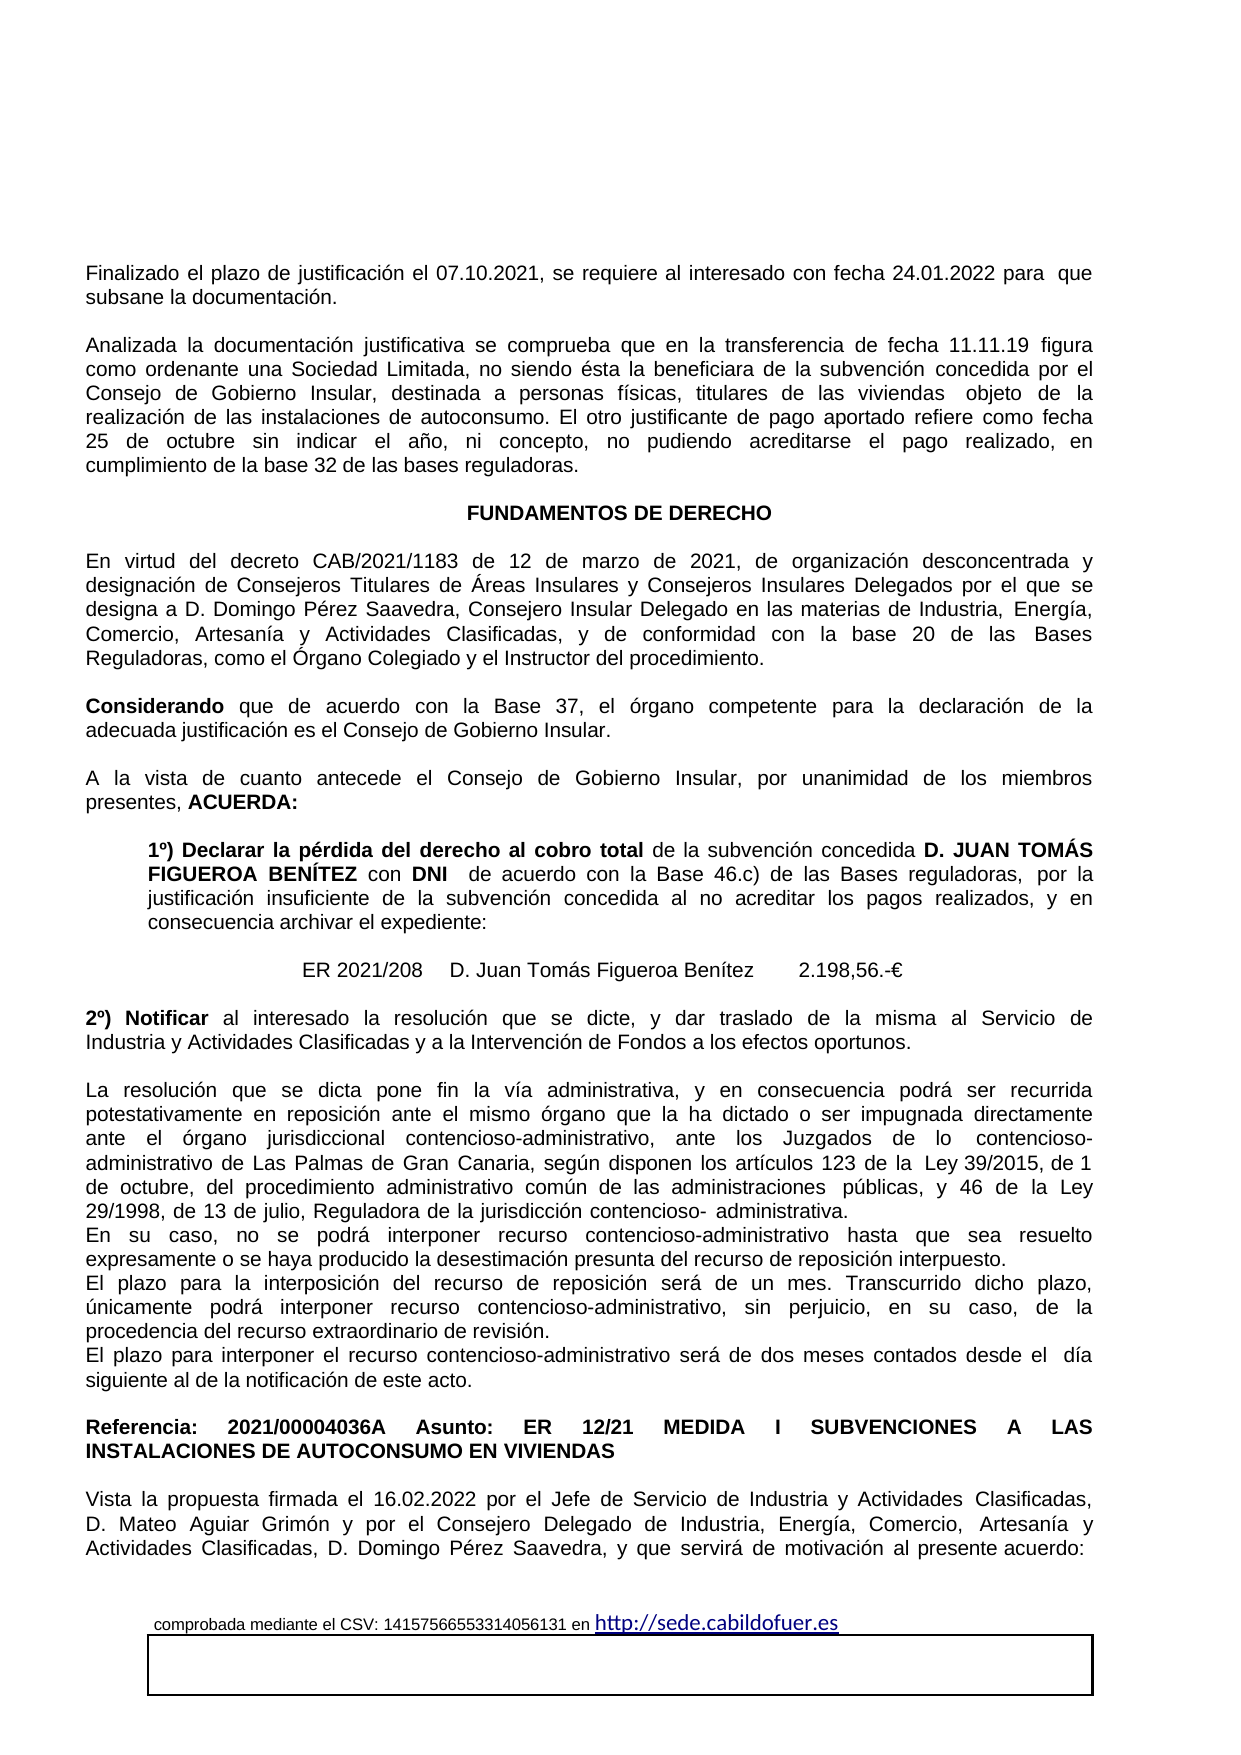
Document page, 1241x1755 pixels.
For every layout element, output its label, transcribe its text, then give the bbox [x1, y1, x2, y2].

text Considerando que de acuerdo con la Base 37, el órgano competente para la declaración de la adecuada justificación es el Consejo de Gobierno Insular. [85, 693, 1093, 742]
subtitle FUNDAMENTOS DE DERECHO [467, 501, 1107, 525]
text 1º) Declarar la pérdida del derecho al cobro total de la subvención concedida D. JUAN TOMÁS FIGUEROA BENÍTEZ con DNI de acuerdo con la Base 46.c) de las Bases reguladoras, por la justificación insuficiente de la subvención concedida al no acreditar los pagos realizados, y en consecuencia archivar el expediente: [148, 837, 1093, 934]
subtitle Referencia: 2021/00004036A Asunto: ER 12/21 MEDIDA I SUBVENCIONES A LAS INSTALACIONES DE AUTOCONSUMO EN VIVIENDAS [85, 1415, 1093, 1463]
text A la vista de cuanto antecede el Consejo de Gobierno Insular, por unanimidad de los miembros presentes, ACUERDA: [85, 765, 1093, 813]
text Vista la propuesta firmada el 16.02.2022 por el Jefe de Servicio de Industria y Actividades Clasificadas, D. Mateo Aguiar Grimón y por el Consejero Delegado de Industria, Energía, Comercio, Artesanía y Actividades Clasificadas, D. Domingo Pérez Saavedra, y que servirá de motivación al presente acuerdo: [85, 1487, 1093, 1560]
text El plazo para la interposición del recurso de reposición será de un mes. Transcurrido dicho plazo, únicamente podrá interponer recurso contencioso-administrativo, sin perjuicio, en su caso, de la procedencia del recurso extraordinario de revisión. [85, 1271, 1093, 1343]
text Finalizado el plazo de justificación el 07.10.2021, se requiere al interesado con fecha 24.01.2022 para que subsane la documentación. [85, 260, 1093, 308]
text En su caso, no se podrá interponer recurso contencioso-administrativo hasta que sea resuelto expresamente o se haya producido la desestimación presunta del recurso de reposición interpuesto. [85, 1223, 1093, 1271]
text El plazo para interponer el recurso contencioso-administrativo será de dos meses contados desde el día siguiente al de la notificación de este acto. [85, 1343, 1093, 1391]
text Analizada la documentación justificativa se comprueba que en la transferencia de fecha 11.11.19 figura como ordenante una Sociedad Limitada, no siendo ésta la beneficiara de la subvención concedida por el Consejo de Gobierno Insular, destinada a personas físicas, titulares de las viviendas objeto de la realización de las instalaciones de autoconsumo. El otro justificante de pago aportado refiere como fecha 25 de octubre sin indicar el año, ni concepto, no pudiendo acreditarse el pago realizado, en cumplimiento de la base 32 de las bases reguladoras. [85, 332, 1093, 477]
text ER 2021/208 D. Juan Tomás Figueroa Benítez 2.198,56.-€ [302, 958, 1107, 982]
text La resolución que se dicta pone fin la vía administrativa, y en consecuencia podrá ser recurrida potestativamente en reposición ante el mismo órgano que la ha dictado o ser impugnada directamente ante el órgano jurisdiccional contencioso-administrativo, ante los Juzgados de lo contencioso-administrativo de Las Palmas de Gran Canaria, según disponen los artículos 123 de la Ley 39/2015, de 1 de octubre, del procedimiento administrativo común de las administraciones públicas, y 46 de la Ley 29/1998, de 13 de julio, Reguladora de la jurisdicción contencioso- administrativa. [85, 1078, 1093, 1223]
text En virtud del decreto CAB/2021/1183 de 12 de marzo de 2021, de organización desconcentrada y designación de Consejeros Titulares de Áreas Insulares y Consejeros Insulares Delegados por el que se designa a D. Domingo Pérez Saavedra, Consejero Insular Delegado en las materias de Industria, Energía, Comercio, Artesanía y Actividades Clasificadas, y de conformidad con la base 20 de las Bases Reguladoras, como el Órgano Colegiado y el Instructor del procedimiento. [85, 549, 1093, 669]
text 2º) Notificar al interesado la resolución que se dicte, y dar traslado de la misma al Servicio de Industria y Actividades Clasificadas y a la Intervención de Fondos a los efectos oportunos. [85, 1006, 1093, 1054]
